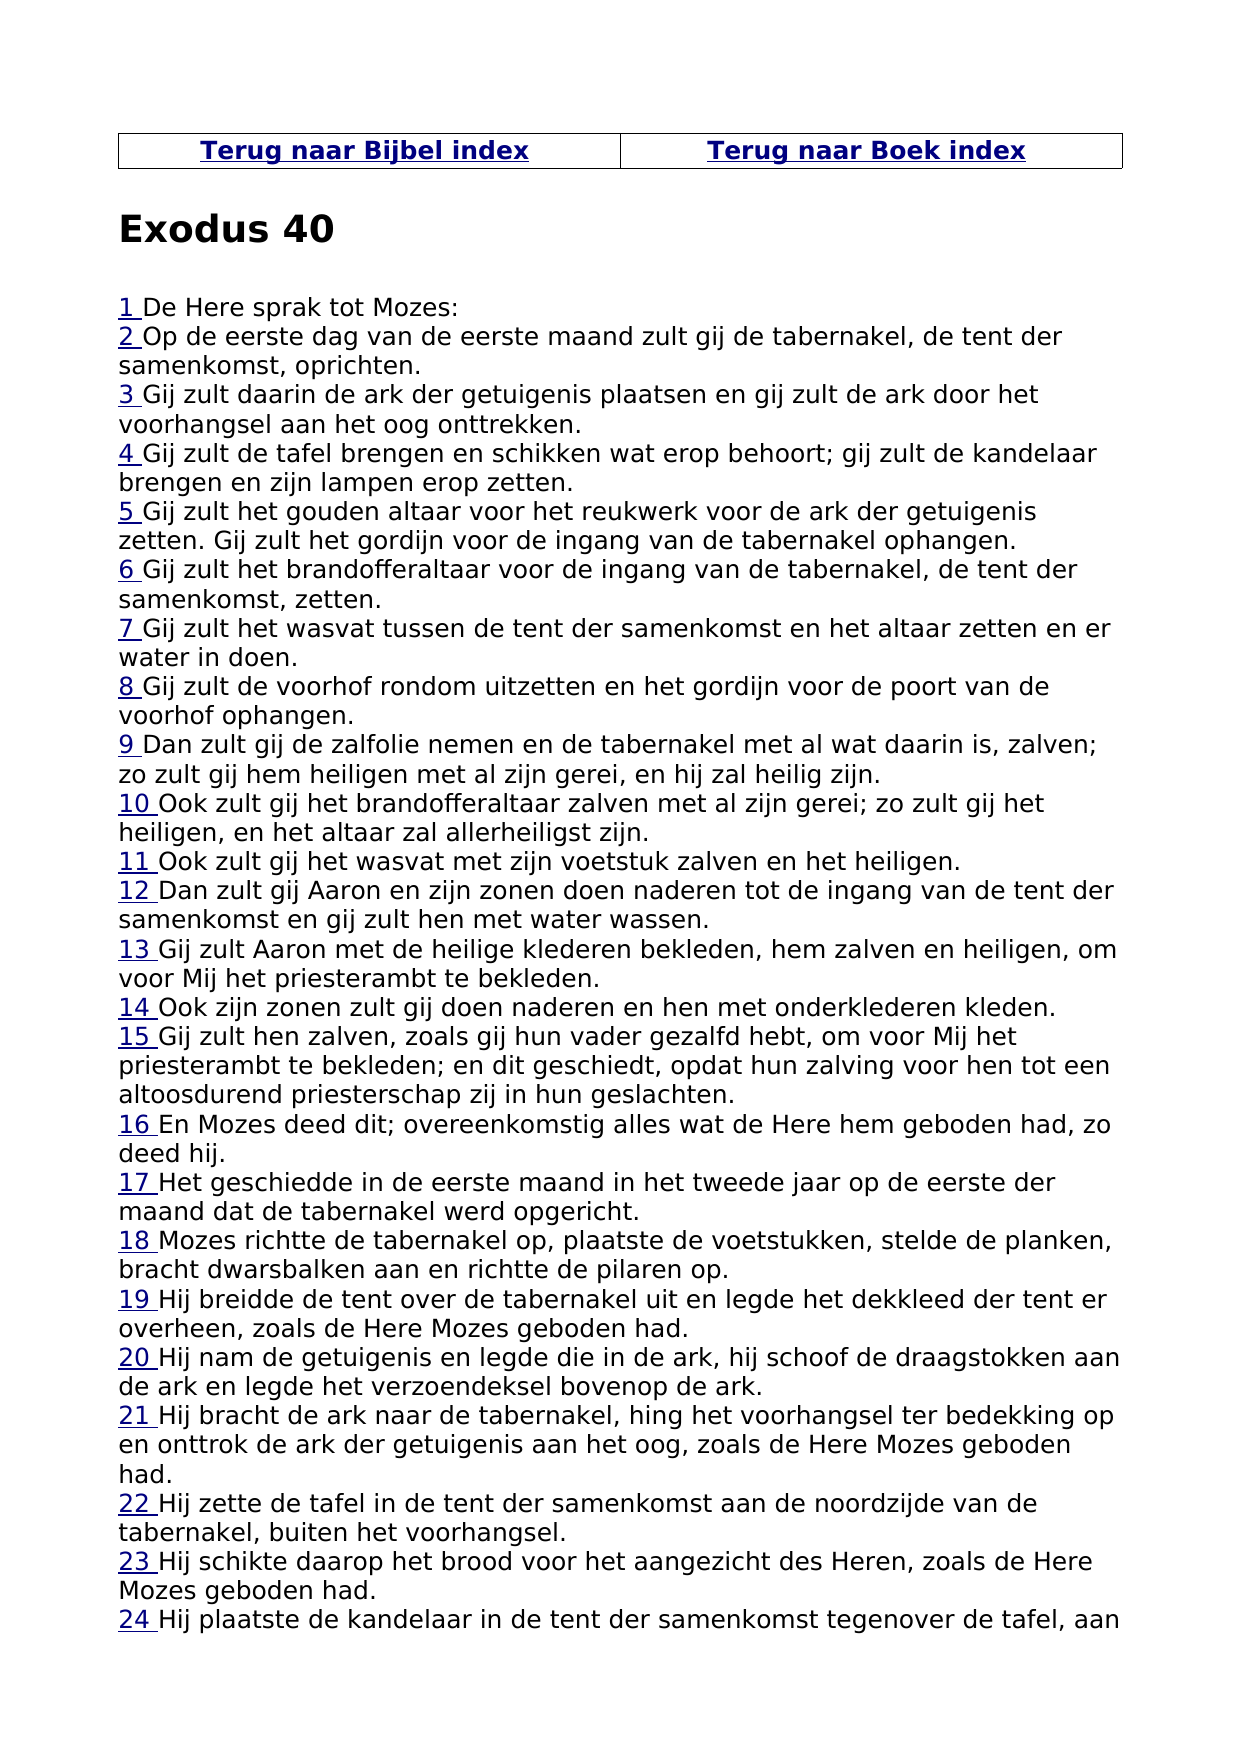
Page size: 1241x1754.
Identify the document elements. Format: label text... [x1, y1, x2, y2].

text 1 De Here sprak tot Mozes: 2 Op de eerste dag van de eerste maand zult gij de tabernakel, de tent der samenkomst, oprichten. 3 Gij zult daarin de ark der getuigenis plaatsen en gij zult de ark door het voorhangsel aan het oog onttrekken. 4 Gij zult de tafel brengen en schikken wat erop behoort; gij zult de kandelaar brengen en zijn lampen erop zetten. 5 Gij zult het gouden altaar voor het reukwerk voor de ark der getuigenis zetten. Gij zult het gordijn voor de ingang van de tabernakel ophangen. 6 Gij zult het brandofferaltaar voor de ingang van de tabernakel, de tent der samenkomst, zetten. 7 Gij zult het wasvat tussen de tent der samenkomst en het altaar zetten en er water in doen. 8 Gij zult de voorhof rondom uitzetten en het gordijn voor de poort van de voorhof ophangen. 9 Dan zult gij de zalfolie nemen en de tabernakel met al wat daarin is, zalven; zo zult gij hem heiligen met al zijn gerei, en hij zal heilig zijn. 10 Ook zult gij het brandofferaltaar zalven met al zijn gerei; zo zult gij het heiligen, en het altaar zal allerheiligst zijn. 11 Ook zult gij het wasvat met zijn voetstuk zalven en het heiligen. 12 Dan zult gij Aaron en zijn zonen doen naderen tot de ingang van de tent der samenkomst en gij zult hen met water wassen. 13 Gij zult Aaron met de heilige klederen bekleden, hem zalven en heiligen, om voor Mij het priesterambt te bekleden. 14 Ook zijn zonen zult gij doen naderen en hen met onderklederen kleden. 15 Gij zult hen zalven, zoals gij hun vader gezalfd hebt, om voor Mij het priesterambt te bekleden; en dit geschiedt, opdat hun zalving voor hen tot een altoosdurend priesterschap zij in hun geslachten. 16 En Mozes deed dit; overeenkomstig alles wat de Here hem geboden had, zo deed hij. 17 Het geschiedde in de eerste maand in het tweede jaar op de eerste der maand dat de tabernakel werd opgericht. 18 Mozes richtte de tabernakel op, plaatste de voetstukken, stelde de planken, bracht dwarsbalken aan en richtte de pilaren op. 19 Hij breidde de tent over de tabernakel uit en legde het dekkleed der tent er overheen, zoals de Here Mozes geboden had. 20 Hij nam de getuigenis en legde die in de ark, hij schoof de draagstokken aan de ark en legde het verzoendeksel bovenop de ark. 21 Hij bracht de ark naar de tabernakel, hing het voorhangsel ter bedekking op en onttrok de ark der getuigenis aan het oog, zoals de Here Mozes geboden had. 22 Hij zette de tafel in de tent der samenkomst aan de noordzijde van de tabernakel, buiten het voorhangsel. 23 Hij schikte daarop het brood voor het aangezicht des Heren, zoals de Here Mozes geboden had. 24 Hij plaatste de kandelaar in de tent der samenkomst tegenover de tafel, aan [118, 264, 1122, 1635]
table_header Terug naar Bijbel index [119, 134, 620, 168]
table_header Terug naar Boek index [621, 134, 1122, 168]
subtitle Exodus 40 [118, 208, 1122, 252]
